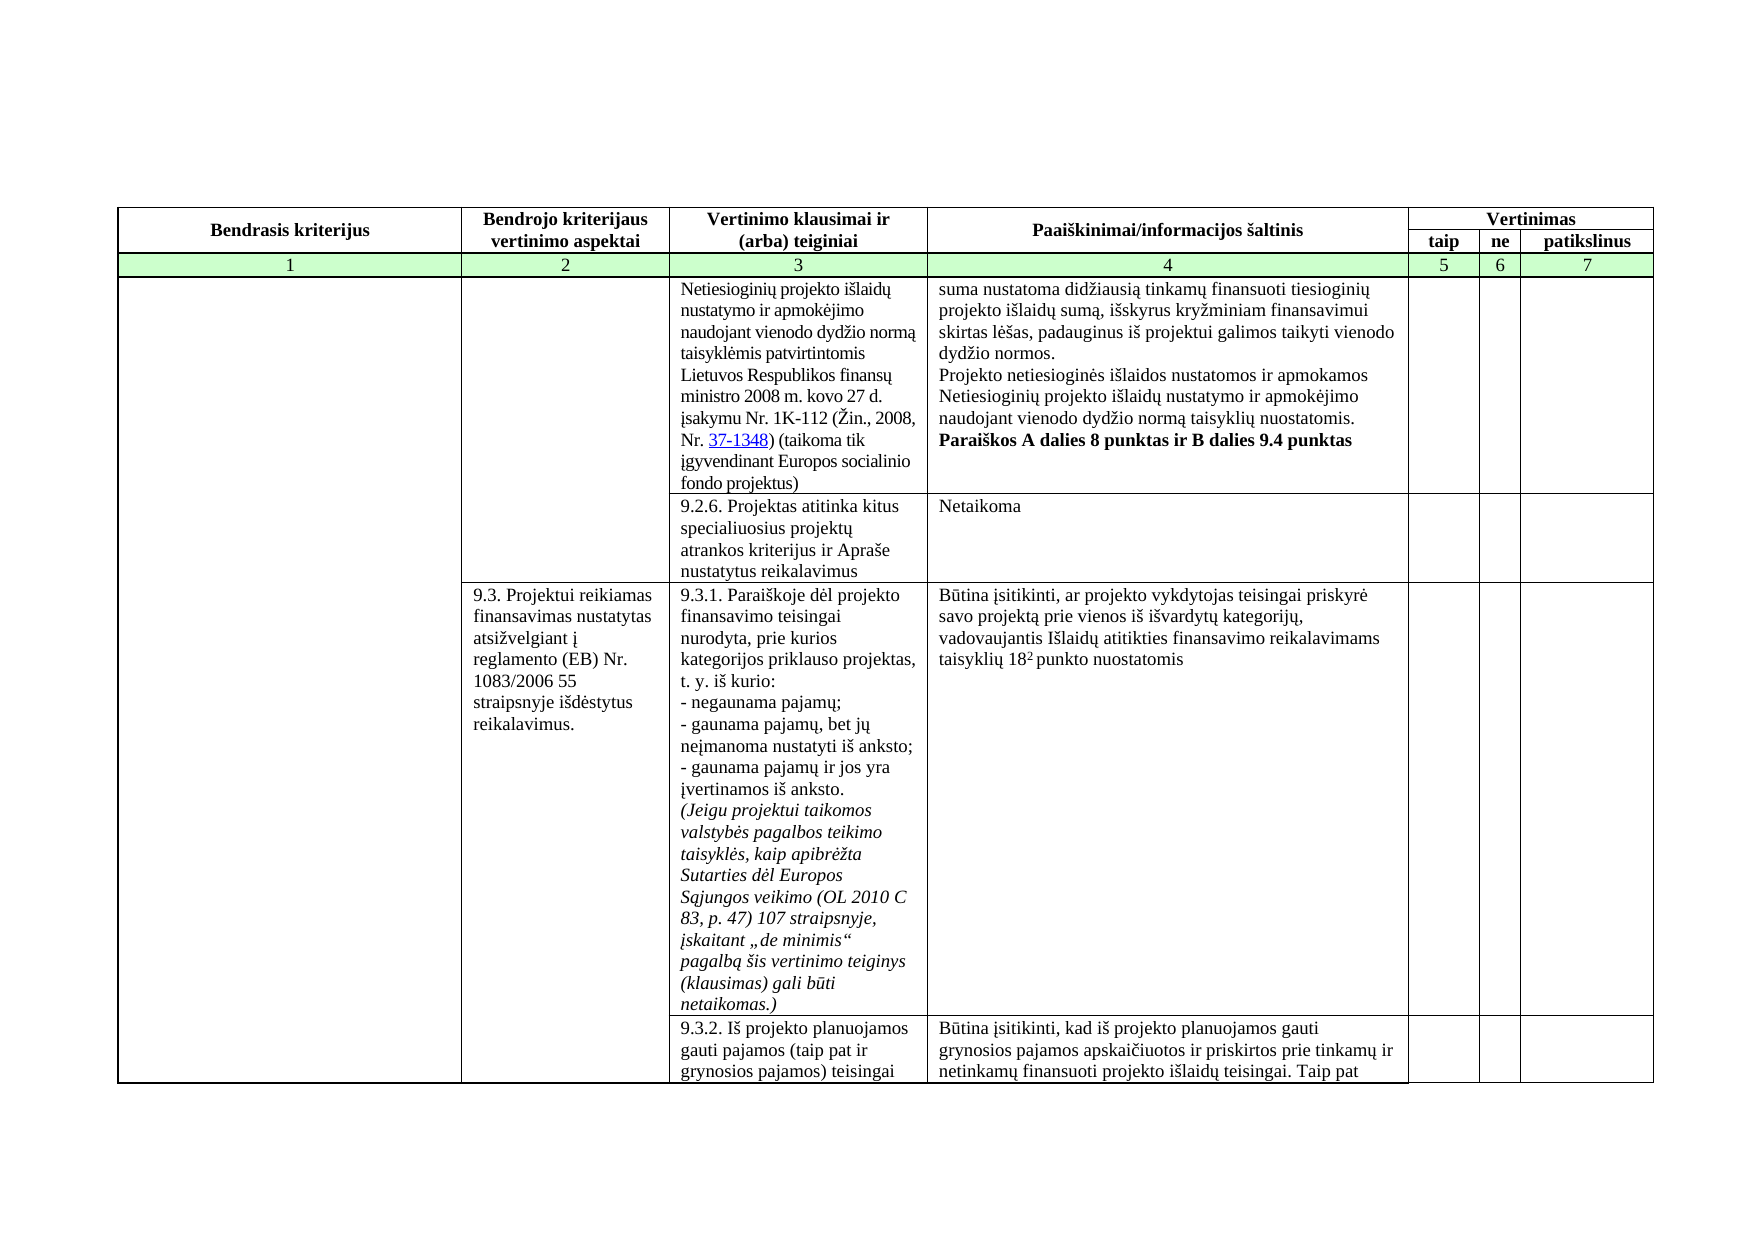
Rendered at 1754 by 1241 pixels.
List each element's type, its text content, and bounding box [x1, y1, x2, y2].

table_header Bendrasis kriterijus [119, 208, 461, 252]
table_cell [1409, 583, 1479, 1015]
table_cell 9.2.6. Projektas atitinka kitus specialiuosius projektų atrankos kriterijus ir Apraše nustatytus reikalavimus [670, 494, 927, 582]
table_cell [1409, 278, 1479, 493]
table_cell Būtina įsitikinti, kad iš projekto planuojamos gauti grynosios pajamos apskaičiuotos ir priskirtos prie tinkamų ir netinkamų finansuoti projekto išlaidų teisingai. Taip pat [928, 1016, 1408, 1082]
table_cell 1 [119, 254, 461, 276]
table_cell [1409, 494, 1479, 582]
table_cell [462, 278, 669, 582]
table_cell [1480, 1016, 1520, 1082]
table_cell Netiesioginių projekto išlaidų nustatymo ir apmokėjimo naudojant vienodo dydžio normą taisyklėmis patvirtintomis Lietuvos Respublikos finansų ministro 2008 m. kovo 27 d. įsakymu Nr. 1K-112 (Žin., 2008, Nr. 37-1348) (taikoma tik įgyvendinant Europos socialinio fondo projektus) [670, 278, 927, 493]
table_cell 6 [1480, 254, 1520, 276]
table_cell suma nustatoma didžiausią tinkamų finansuoti tiesioginių projekto išlaidų sumą, išskyrus kryžminiam finansavimui skirtas lėšas, padauginus iš projektui galimos taikyti vienodo dydžio normos. Projekto netiesioginės išlaidos nustatomos ir apmokamos Netiesioginių projekto išlaidų nustatymo ir apmokėjimo naudojant vienodo dydžio normą taisyklių nuostatomis. Paraiškos A dalies 8 punktas ir B dalies 9.4 punktas [928, 278, 1408, 493]
table_cell [1521, 494, 1653, 582]
table_cell ne [1480, 230, 1520, 252]
table_cell 7 [1521, 254, 1653, 276]
table_header Paaiškinimai/informacijos šaltinis [928, 208, 1408, 252]
table_cell 4 [928, 254, 1408, 276]
table_cell taip [1409, 230, 1479, 252]
table_cell [1480, 583, 1520, 1015]
table_cell 9.3.2. Iš projekto planuojamos gauti pajamos (taip pat ir grynosios pajamos) teisingai [670, 1016, 927, 1082]
table_cell [1480, 494, 1520, 582]
table_cell 9.3. Projektui reikiamas finansavimas nustatytas atsižvelgiant į reglamento (EB) Nr. 1083/2006 55 straipsnyje išdėstytus reikalavimus. [462, 583, 669, 1082]
table_cell [1409, 1016, 1479, 1082]
table_cell [1521, 278, 1653, 493]
table_cell Būtina įsitikinti, ar projekto vykdytojas teisingai priskyrė savo projektą prie vienos iš išvardytų kategorijų, vadovaujantis Išlaidų atitikties finansavimo reikalavimams taisyklių 182 punkto nuostatomis [928, 583, 1408, 1015]
table_cell [1521, 583, 1653, 1015]
table_cell 9.3.1. Paraiškoje dėl projekto finansavimo teisingai nurodyta, prie kurios kategorijos priklauso projektas, t. y. iš kurio: - negaunama pajamų; - gaunama pajamų, bet jų neįmanoma nustatyti iš anksto; - gaunama pajamų ir jos yra įvertinamos iš anksto. (Jeigu projektui taikomos valstybės pagalbos teikimo taisyklės, kaip apibrėžta Sutarties dėl Europos Sąjungos veikimo (OL 2010 C 83, p. 47) 107 straipsnyje, įskaitant „de minimis“ pagalbą šis vertinimo teiginys (klausimas) gali būti netaikomas.) [670, 583, 927, 1015]
table_cell 3 [670, 254, 927, 276]
table_header Bendrojo kriterijaus vertinimo aspektai [462, 208, 669, 252]
table_cell [119, 278, 461, 1082]
table_header Vertinimas [1409, 208, 1653, 229]
table_cell 2 [462, 254, 669, 276]
table_cell [1521, 1016, 1653, 1082]
table_cell Netaikoma [928, 494, 1408, 582]
table_cell [1480, 278, 1520, 493]
table_header Vertinimo klausimai ir (arba) teiginiai [670, 208, 927, 252]
table_cell patikslinus [1521, 230, 1653, 252]
table_cell 5 [1409, 254, 1479, 276]
